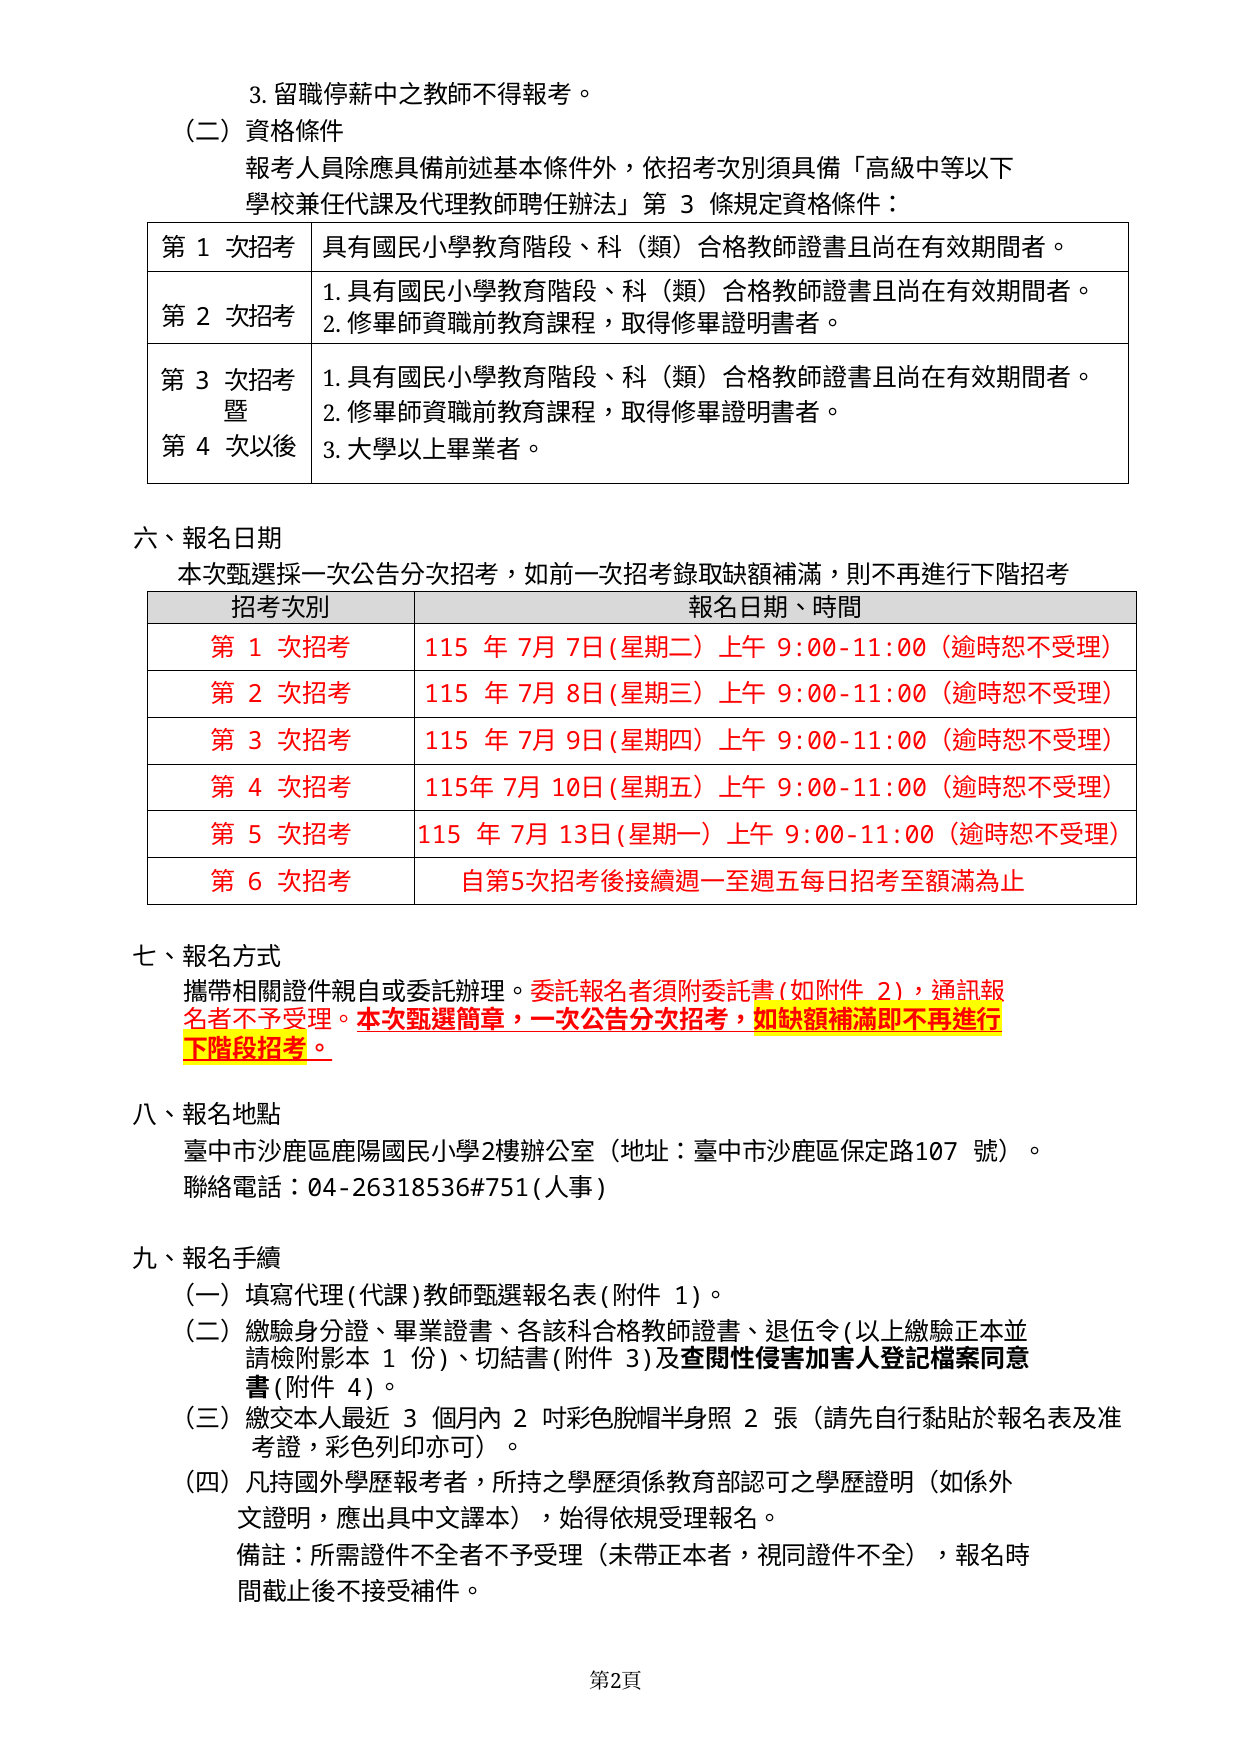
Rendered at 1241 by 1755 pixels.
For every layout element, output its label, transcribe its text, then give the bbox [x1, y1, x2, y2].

text 聯絡電話：04-26318536#751(人事) [183, 1168, 1063, 1204]
text （三）繳交本人最近 3 個月內 2 吋彩色脫帽半身照 2 張（請先自行黏貼於報名表及准考證，彩色列印亦可）。 [170, 1404, 1122, 1462]
text 臺中市沙鹿區鹿陽國民小學2樓辦公室（地址：臺中市沙鹿區保定路107 號）。 [183, 1131, 1063, 1167]
text （一）填寫代理(代課)教師甄選報名表(附件 1)。 [170, 1275, 1122, 1312]
text 九、報名手續 [133, 1239, 1122, 1275]
table_cell 具有國民小學教育階段、科（類）合格教師證書且尚在有效期間者。 修畢師資職前教育課程，取得修畢證明書者。 [312, 272, 1128, 343]
table_cell 自第5次招考後接續週一至週五每日招考至額滿為止 [415, 858, 1136, 904]
table_cell 115年 7月 10日(星期五）上午 9:00-11:00（逾時恕不受理） [415, 765, 1136, 810]
text 本次甄選採一次公告分次招考，如前一次招考錄取缺額補滿，則不再進行下階招考 [118, 554, 1122, 591]
text 攜帶相關證件親自或委託辦理。委託報名者須附委託書(如附件 2)，通訊報名者不予受理。本次甄選簡章，一次公告分次招考，如缺額補滿即不再進行下階段招考。 [183, 978, 1024, 1065]
list 留職停薪中之教師不得報考。 [248, 75, 1122, 111]
table_cell 第 2 次招考 [148, 671, 414, 717]
table_header 第 1 次招考 [148, 223, 311, 271]
table_cell 第 3 次招考 暨 第 4 次以後 [148, 344, 311, 483]
table_cell 具有國民小學教育階段、科（類）合格教師證書且尚在有效期間者。 修畢師資職前教育課程，取得修畢證明書者。 大學以上畢業者。 [312, 344, 1128, 483]
text （二）資格條件 [170, 111, 1122, 147]
table_cell 115 年 7月 8日(星期三）上午 9:00-11:00（逾時恕不受理） [415, 671, 1136, 717]
table_cell 第 2 次招考 [148, 272, 311, 343]
text 六、報名日期 [133, 518, 1122, 554]
table_cell 第 4 次招考 [148, 765, 414, 810]
table_cell 第 6 次招考 [148, 858, 414, 904]
text 七、報名方式 [133, 936, 1122, 972]
text （四）凡持國外學歷報考者，所持之學歷須係教育部認可之學歷證明（如係外文證明，應出具中文譯本），始得依規受理報名。 [170, 1462, 1017, 1535]
table_cell 115 年 7月 7日(星期二）上午 9:00-11:00（逾時恕不受理） [415, 624, 1136, 670]
text 八、報名地點 [133, 1094, 1122, 1131]
table_header 報名日期、時間 [415, 592, 1136, 623]
table_cell 115 年 7月 9日(星期四）上午 9:00-11:00（逾時恕不受理） [415, 718, 1136, 763]
table_cell 第 3 次招考 [148, 718, 414, 763]
table_cell 第 1 次招考 [148, 624, 414, 670]
table_cell 第 5 次招考 [148, 811, 414, 857]
text （二）繳驗身分證、畢業證書、各該科合格教師證書、退伍令(以上繳驗正本並請檢附影本 1 份)、切結書(附件 3)及查閱性侵害加害人登記檔案同意書(附件 4)。 [170, 1317, 1030, 1404]
table_header 具有國民小學教育階段、科（類）合格教師證書且尚在有效期間者。 [312, 223, 1128, 271]
text 備註：所需證件不全者不予受理（未帶正本者，視同證件不全），報名時間截止後不接受補件。 [236, 1535, 1033, 1608]
table_cell 115 年 7月 13日(星期一）上午 9:00-11:00（逾時恕不受理） [415, 811, 1136, 857]
table_header 招考次別 [148, 592, 414, 623]
text 報考人員除應具備前述基本條件外，依招考次別須具備「高級中等以下學校兼任代課及代理教師聘任辦法」第 3 條規定資格條件： [245, 148, 1017, 221]
